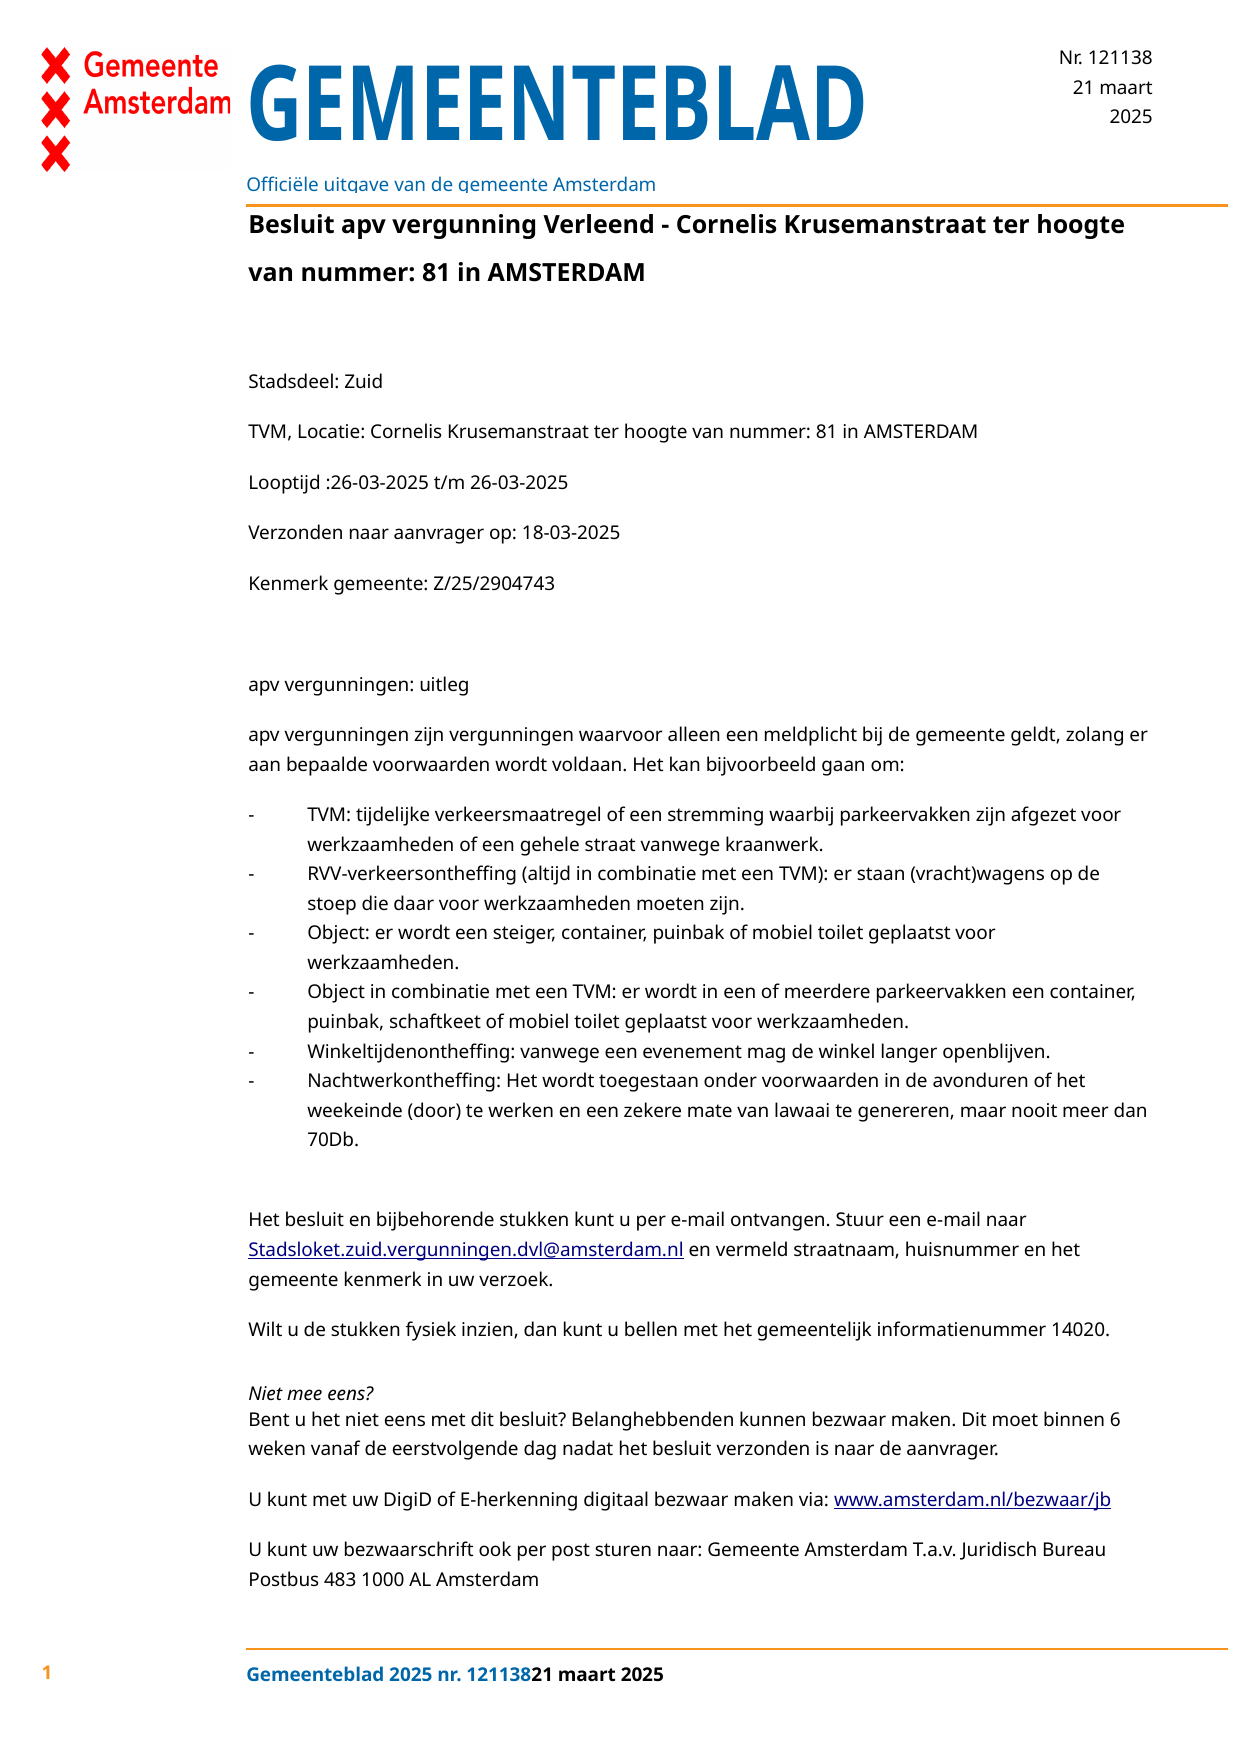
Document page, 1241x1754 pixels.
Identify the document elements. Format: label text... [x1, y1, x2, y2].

text Het besluit en bijbehorende stukken kunt u per e-mail ontvangen. Stuur een e-mail naar Stadsloket.zuid.vergunningen.dvl@amsterdam.nl en vermeld straatnaam, huisnummer en het gemeente kenmerk in uw verzoek. [248, 1207, 1152, 1292]
picture [41, 47, 231, 172]
text Looptijd :26-03-2025 t/m 26-03-2025 [248, 469, 1152, 495]
text Bent u het niet eens met dit besluit? Belanghebbenden kunnen bezwaar maken. Dit moet binnen 6 weken vanaf de eerstvolgende dag nadat het besluit verzonden is naar de aanvrager. [248, 1406, 1152, 1461]
text Wilt u de stukken fysiek inzien, dan kunt u bellen met het gemeentelijk informatienummer 14020. [248, 1316, 1152, 1342]
text U kunt met uw DigiD of E-herkenning digitaal bezwaar maken via: www.amsterdam.nl/bezwaar/jb [248, 1486, 1152, 1512]
list Object in combinatie met een TVM: er wordt in een of meerdere parkeervakken een container, puinbak, schaftkeet of mobiel toilet geplaatst voor werkzaamheden. [248, 979, 1152, 1034]
list Winkeltijdenontheffing: vanwege een evenement mag de winkel langer openblijven. [248, 1038, 1152, 1064]
list Object: er wordt een steiger, container, puinbak of mobiel toilet geplaatst voor werkzaamheden. [248, 919, 1152, 975]
text Verzonden naar aanvrager op: 18-03-2025 [248, 519, 1152, 545]
text Niet mee eens? [248, 1380, 1152, 1406]
text TVM, Locatie: Cornelis Krusemanstraat ter hoogte van nummer: 81 in AMSTERDAM [248, 419, 1152, 444]
list Nachtwerkontheffing: Het wordt toegestaan onder voorwaarden in de avonduren of het weekeinde (door) te werken en een zekere mate van lawaai te genereren, maar nooit meer dan 70Db. [248, 1067, 1152, 1152]
text Stadsdeel: Zuid [248, 368, 1152, 394]
text apv vergunningen zijn vergunningen waarvoor alleen een meldplicht bij de gemeente geldt, zolang er aan bepaalde voorwaarden wordt voldaan. Het kan bijvoorbeeld gaan om: [248, 721, 1152, 777]
list RVV-verkeersontheffing (altijd in combinatie met een TVM): er staan (vracht)wagens op de stoep die daar voor werkzaamheden moeten zijn. [248, 860, 1152, 916]
text Besluit apv vergunning Verleend - Cornelis Krusemanstraat ter hoogte van nummer: 81 in AMSTERDAM [248, 207, 1152, 288]
text U kunt uw bezwaarschrift ook per post sturen naar: Gemeente Amsterdam T.a.v. Juridisch Bureau Postbus 483 1000 AL Amsterdam [248, 1536, 1152, 1592]
list TVM: tijdelijke verkeersmaatregel of een stremming waarbij parkeervakken zijn afgezet voor werkzaamheden of een gehele straat vanwege kraanwerk. [248, 801, 1152, 857]
text Kenmerk gemeente: Z/25/2904743 [248, 570, 1152, 596]
text apv vergunningen: uitleg [248, 671, 1152, 697]
